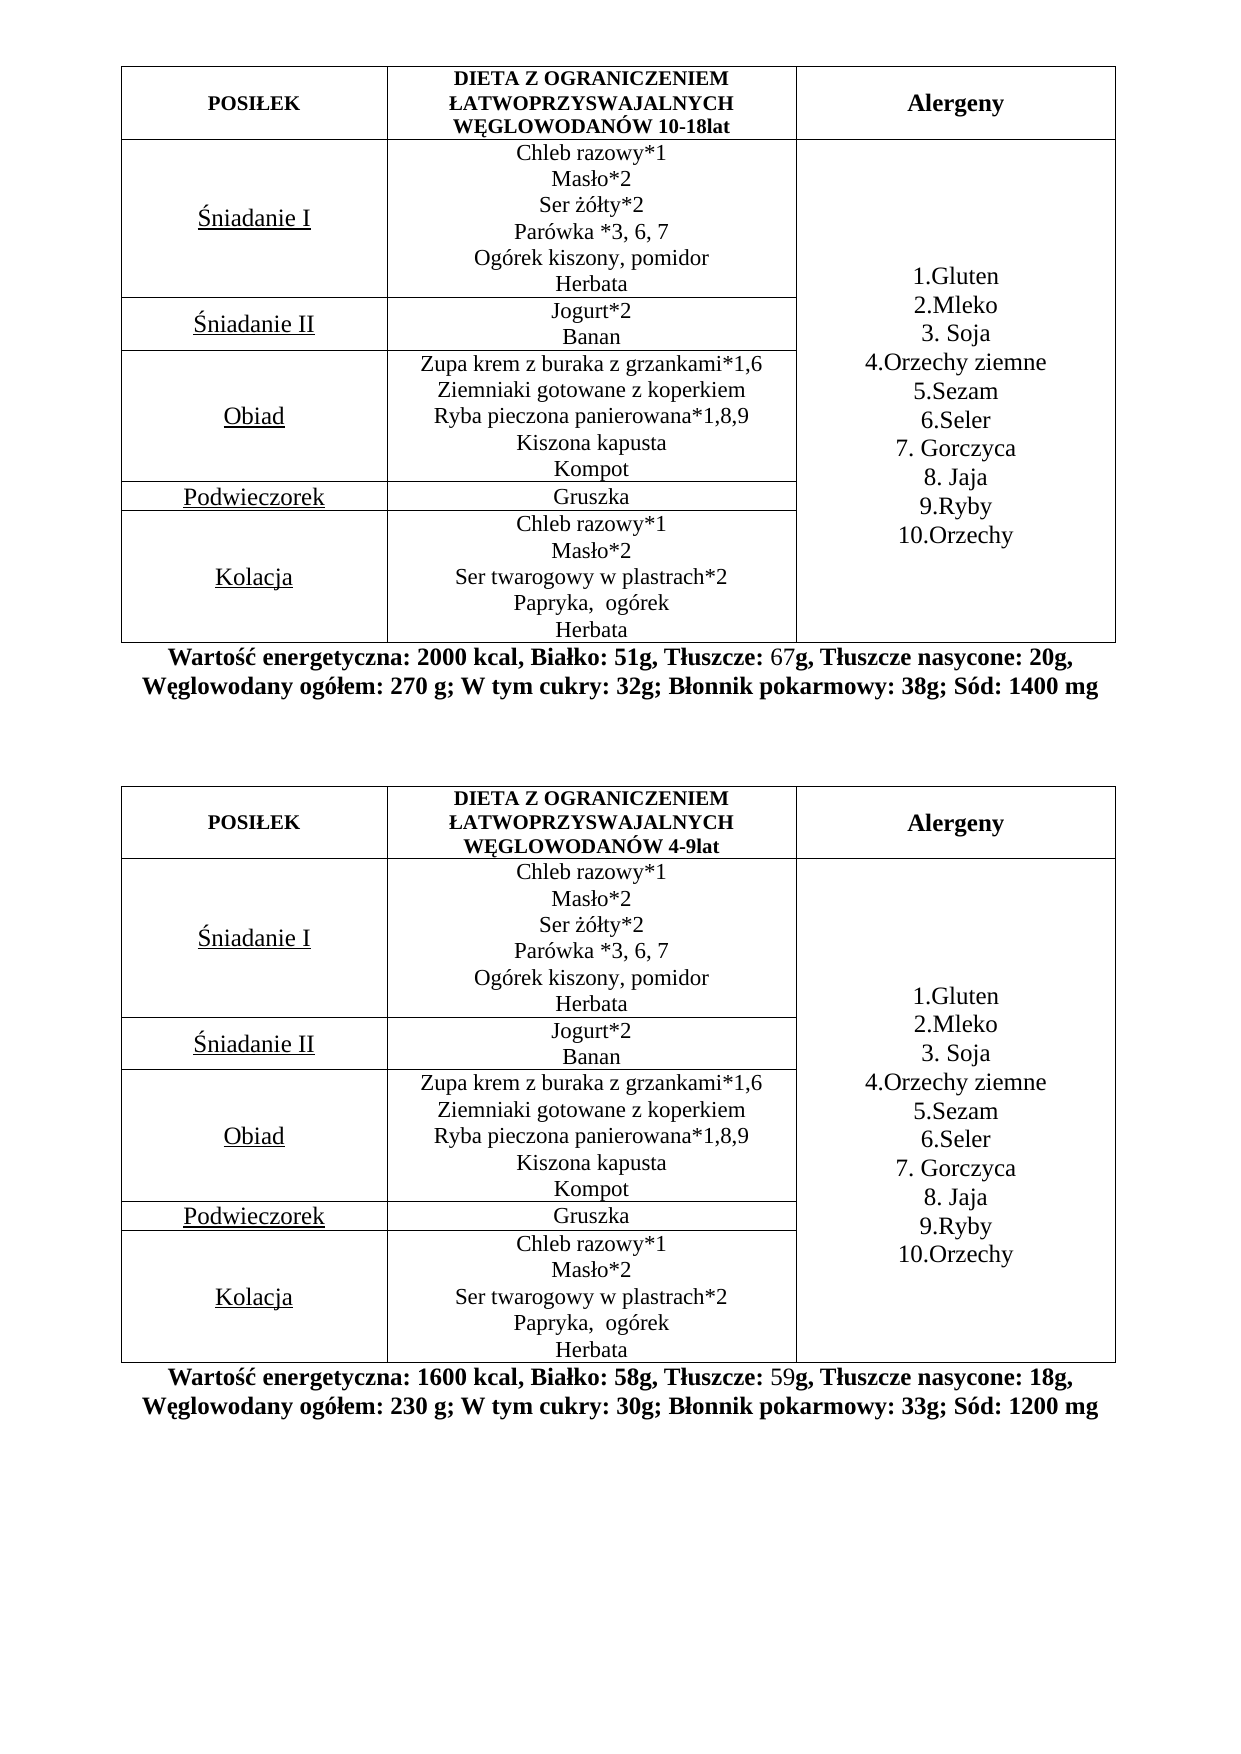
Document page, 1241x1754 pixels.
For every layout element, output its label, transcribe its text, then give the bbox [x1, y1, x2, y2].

table_header Alergeny [797, 787, 1115, 858]
table_cell Kolacja [122, 511, 387, 642]
table_cell Śniadanie I [122, 140, 387, 297]
table_cell 1.Gluten 2.Mleko 3. Soja 4.Orzechy ziemne 5.Sezam 6.Seler 7. Gorczyca 8. Jaja 9.Ryby 10.Orzechy [797, 140, 1115, 642]
table_cell Jogurt*2 Banan [388, 298, 796, 349]
table_header POSIŁEK [122, 787, 387, 858]
table_cell Obiad [122, 1070, 387, 1201]
table_header POSIŁEK [122, 67, 387, 138]
table_header Alergeny [797, 67, 1115, 138]
table_cell Gruszka [388, 482, 796, 510]
table_cell Zupa krem z buraka z grzankami*1,6 Ziemniaki gotowane z koperkiem Ryba pieczona panierowana*1,8,9 Kiszona kapusta Kompot [388, 1070, 796, 1201]
text Wartość energetyczna: 2000 kcal, Białko: 51g, Tłuszcze: 67g, Tłuszcze nasycone: 20g, Węglowodany ogółem: 270 g; W tym cukry: 32g; Błonnik pokarmowy: 38g; Sód: 1400 mg [118, 642, 1122, 700]
table_cell Gruszka [388, 1202, 796, 1230]
table_cell Chleb razowy*1 Masło*2 Ser twarogowy w plastrach*2 Papryka, ogórek Herbata [388, 511, 796, 642]
table_cell Chleb razowy*1 Masło*2 Ser żółty*2 Parówka *3, 6, 7 Ogórek kiszony, pomidor Herbata [388, 140, 796, 297]
table_cell Podwieczorek [122, 482, 387, 510]
table_cell Śniadanie II [122, 1018, 387, 1069]
table_cell 1.Gluten 2.Mleko 3. Soja 4.Orzechy ziemne 5.Sezam 6.Seler 7. Gorczyca 8. Jaja 9.Ryby 10.Orzechy [797, 859, 1115, 1362]
table_cell Podwieczorek [122, 1202, 387, 1230]
table_cell Kolacja [122, 1231, 387, 1362]
table_cell Śniadanie II [122, 298, 387, 349]
table_cell Zupa krem z buraka z grzankami*1,6 Ziemniaki gotowane z koperkiem Ryba pieczona panierowana*1,8,9 Kiszona kapusta Kompot [388, 351, 796, 481]
table_cell Jogurt*2 Banan [388, 1018, 796, 1069]
table_cell Obiad [122, 351, 387, 481]
table_cell Śniadanie I [122, 859, 387, 1017]
table_header DIETA Z OGRANICZENIEM ŁATWOPRZYSWAJALNYCH WĘGLOWODANÓW 4-9lat [388, 787, 796, 858]
table_header DIETA Z OGRANICZENIEM ŁATWOPRZYSWAJALNYCH WĘGLOWODANÓW 10-18lat [388, 67, 796, 138]
table_cell Chleb razowy*1 Masło*2 Ser twarogowy w plastrach*2 Papryka, ogórek Herbata [388, 1231, 796, 1362]
table_cell Chleb razowy*1 Masło*2 Ser żółty*2 Parówka *3, 6, 7 Ogórek kiszony, pomidor Herbata [388, 859, 796, 1017]
text Wartość energetyczna: 1600 kcal, Białko: 58g, Tłuszcze: 59g, Tłuszcze nasycone: 18g, Węglowodany ogółem: 230 g; W tym cukry: 30g; Błonnik pokarmowy: 33g; Sód: 1200 mg [118, 1362, 1122, 1419]
